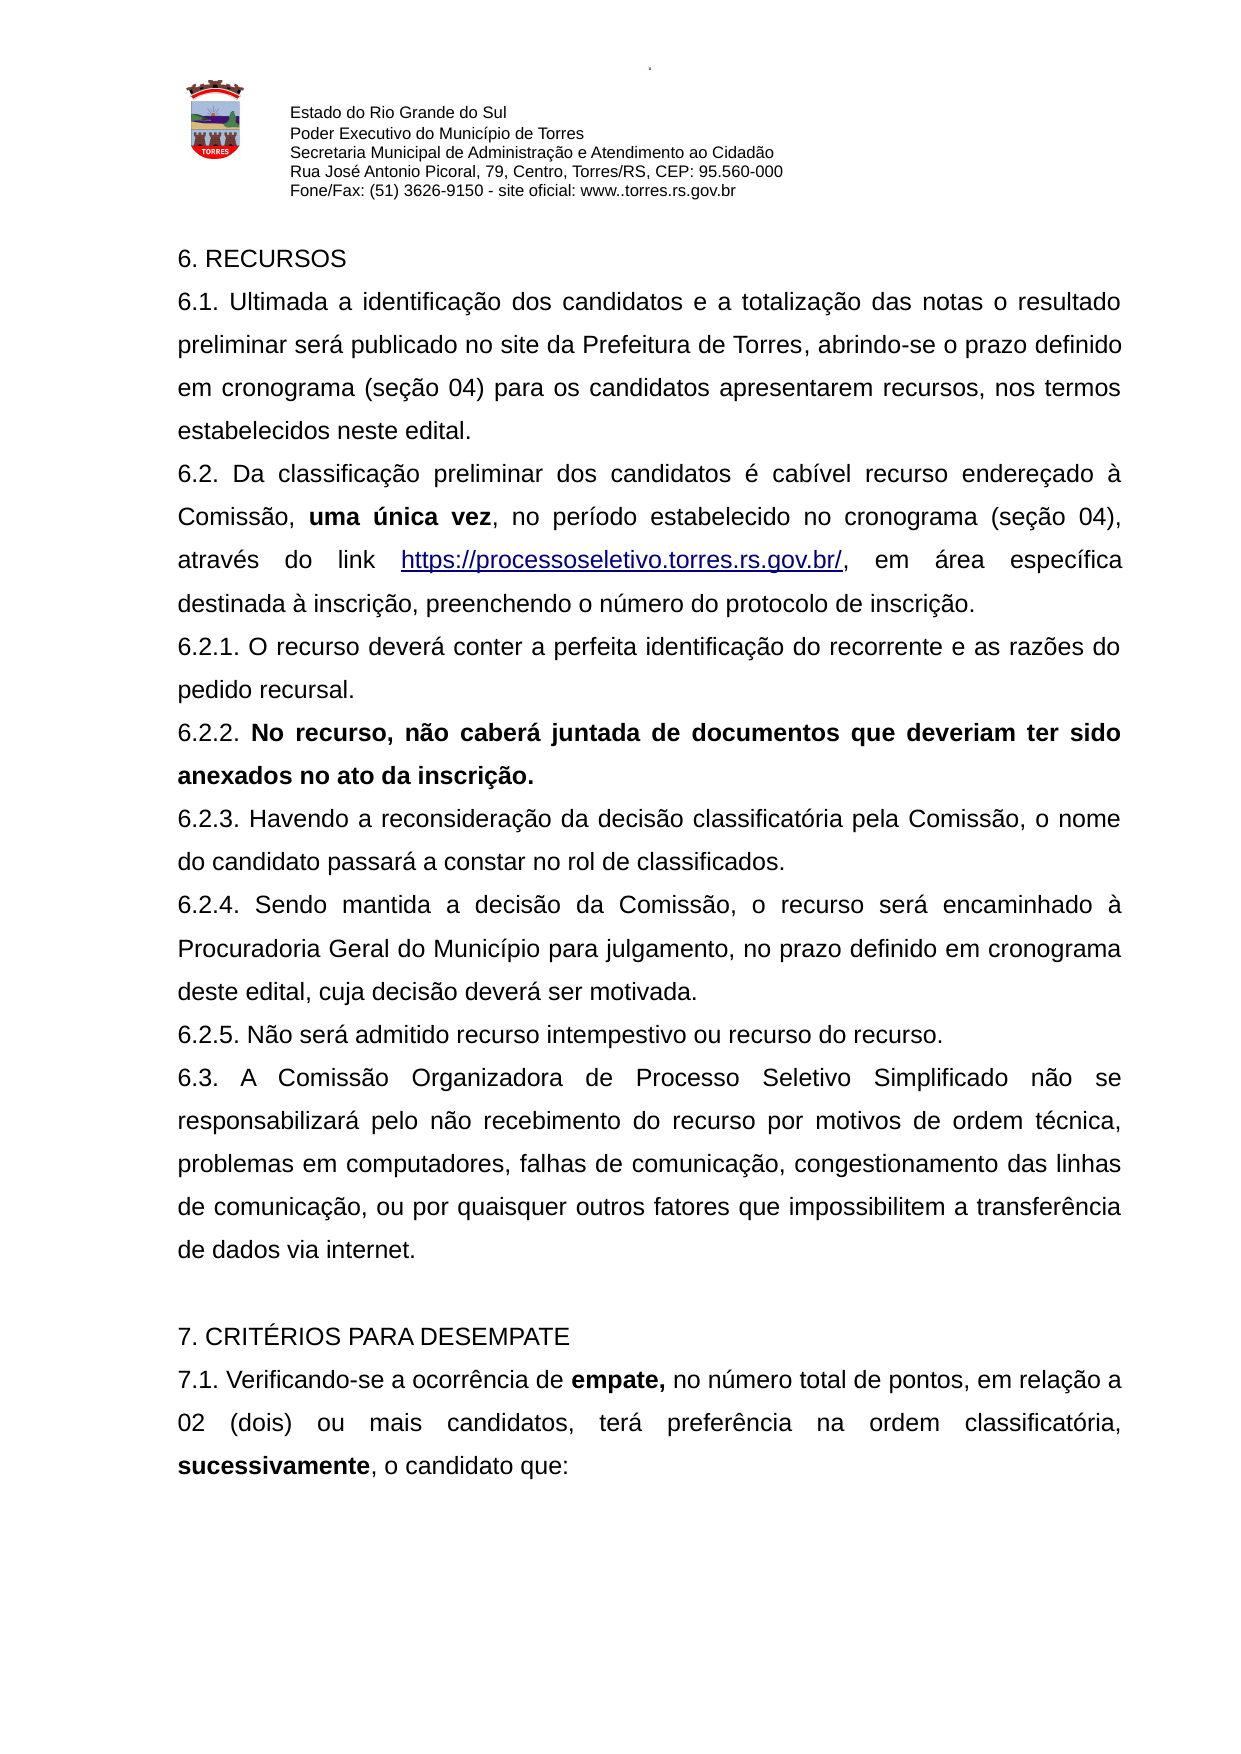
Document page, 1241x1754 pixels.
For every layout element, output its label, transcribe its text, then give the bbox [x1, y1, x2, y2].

text 6.2.5. Não será admitido recurso intempestivo ou recurso do recurso. [177, 1020, 1123, 1048]
picture [186, 80, 244, 159]
text 6.2.1. O recurso deverá conter a perfeita identificação do recorrente e as razões do pedido recursal. [177, 632, 1123, 703]
text 6. RECURSOS [177, 243, 1123, 272]
text 6.3. A Comissão Organizadora de Processo Seletivo Simplificado não se responsabilizará pelo não recebimento do recurso por motivos de ordem técnica, problemas em computadores, falhas de comunicação, congestionamento das linhas de comunicação, ou por quaisquer outros fatores que impossibilitem a transferência de dados via internet. [177, 1063, 1123, 1264]
text 6.2.4. Sendo mantida a decisão da Comissão, o recurso será encaminhado à Procuradoria Geral do Município para julgamento, no prazo definido em cronograma deste edital, cuja decisão deverá ser motivada. [177, 890, 1123, 1005]
text 6.2.2. No recurso, não caberá juntada de documentos que deveriam ter sido anexados no ato da inscrição. [177, 718, 1123, 790]
text 7. CRITÉRIOS PARA DESEMPATE [177, 1322, 1123, 1350]
text 7.1. Verificando-se a ocorrência de empate, no número total de pontos, em relação a 02 (dois) ou mais candidatos, terá preferência na ordem classificatória, sucessivamente, o candidato que: [177, 1365, 1123, 1480]
text 6.2. Da classificação preliminar dos candidatos é cabível recurso endereçado à Comissão, uma única vez, no período estabelecido no cronograma (seção 04), através do link https://processoseletivo.torres.rs.gov.br/, em área específica destinada à inscrição, preenchendo o número do protocolo de inscrição. [177, 459, 1123, 617]
text 6.2.3. Havendo a reconsideração da decisão classificatória pela Comissão, o nome do candidato passará a constar no rol de classificados. [177, 804, 1123, 876]
text 6.1. Ultimada a identificação dos candidatos e a totalização das notas o resultado preliminar será publicado no site da Prefeitura de Torres, abrindo-se o prazo definido em cronograma (seção 04) para os candidatos apresentarem recursos, nos termos estabelecidos neste edital. [177, 287, 1123, 445]
